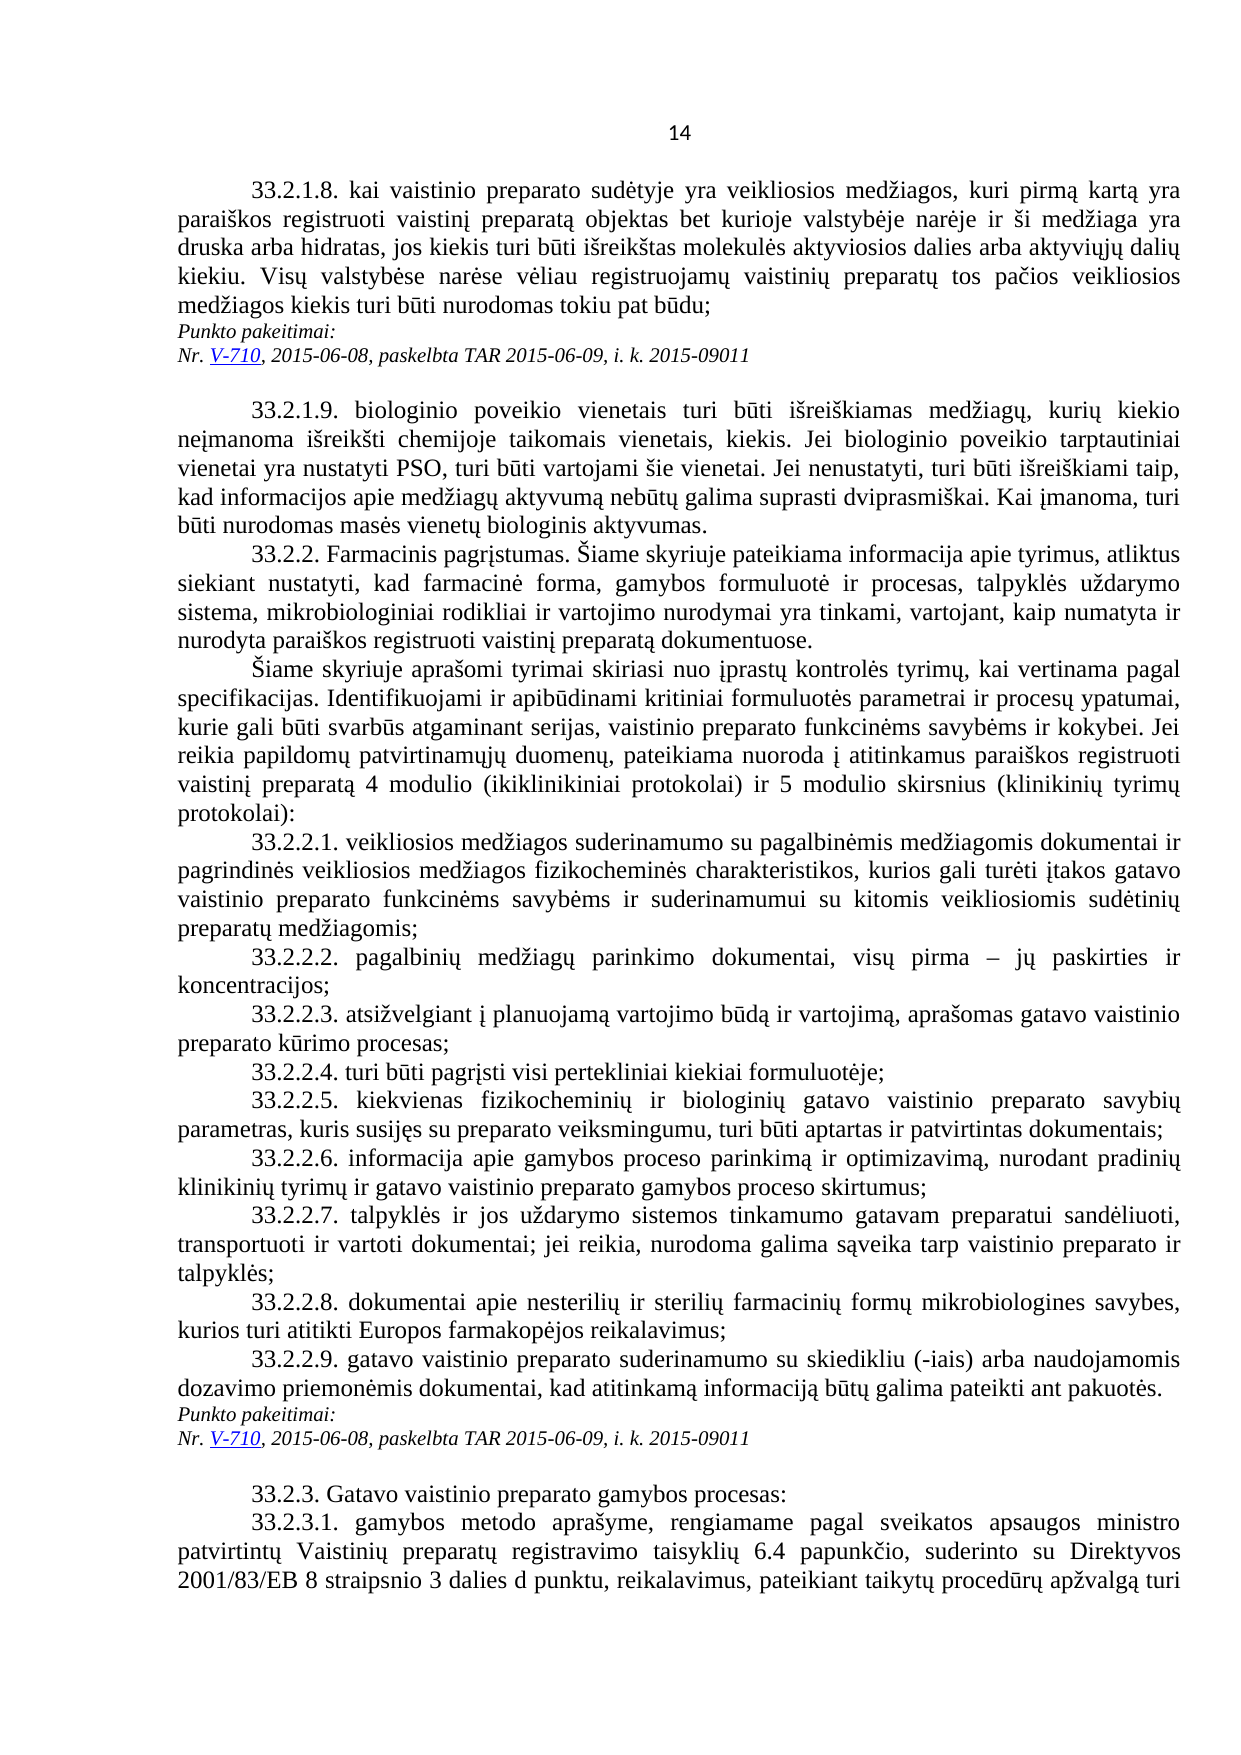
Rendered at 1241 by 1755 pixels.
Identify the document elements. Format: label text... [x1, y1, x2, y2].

text 33.2.2.5. kiekvienas fizikocheminių ir biologinių gatavo vaistinio preparato savybių parametras, kuris susijęs su preparato veiksmingumu, turi būti aptartas ir patvirtintas dokumentais; [177, 1086, 1181, 1143]
text 33.2.2.7. talpyklės ir jos uždarymo sistemos tinkamumo gatavam preparatui sandėliuoti, transportuoti ir vartoti dokumentai; jei reikia, nurodoma galima sąveika tarp vaistinio preparato ir talpyklės; [177, 1201, 1181, 1287]
text Nr. V-710, 2015-06-08, paskelbta TAR 2015-06-09, i. k. 2015-09011 [177, 1426, 1181, 1450]
text 33.2.3. Gatavo vaistinio preparato gamybos procesas: [177, 1479, 1181, 1507]
text Nr. V-710, 2015-06-08, paskelbta TAR 2015-06-09, i. k. 2015-09011 [177, 343, 1181, 367]
text 33.2.2. Farmacinis pagrįstumas. Šiame skyriuje pateikiama informacija apie tyrimus, atliktus siekiant nustatyti, kad farmacinė forma, gamybos formuluotė ir procesas, talpyklės uždarymo sistema, mikrobiologiniai rodikliai ir vartojimo nurodymai yra tinkami, vartojant, kaip numatyta ir nurodyta paraiškos registruoti vaistinį preparatą dokumentuose. [177, 539, 1181, 654]
text 33.2.3.1. gamybos metodo aprašyme, rengiamame pagal sveikatos apsaugos ministro patvirtintų Vaistinių preparatų registravimo taisyklių 6.4 papunkčio, suderinto su Direktyvos 2001/83/EB 8 straipsnio 3 dalies d punktu, reikalavimus, pateikiant taikytų procedūrų apžvalgą turi [177, 1507, 1181, 1594]
text Punkto pakeitimai: [177, 1402, 1181, 1426]
text 33.2.2.4. turi būti pagrįsti visi pertekliniai kiekiai formuluotėje; [177, 1057, 1181, 1086]
text 33.2.2.1. veikliosios medžiagos suderinamumo su pagalbinėmis medžiagomis dokumentai ir pagrindinės veikliosios medžiagos fizikocheminės charakteristikos, kurios gali turėti įtakos gatavo vaistinio preparato funkcinėms savybėms ir suderinamumui su kitomis veikliosiomis sudėtinių preparatų medžiagomis; [177, 827, 1181, 942]
text 33.2.2.8. dokumentai apie nesterilių ir sterilių farmacinių formų mikrobiologines savybes, kurios turi atitikti Europos farmakopėjos reikalavimus; [177, 1287, 1181, 1344]
text 33.2.2.2. pagalbinių medžiagų parinkimo dokumentai, visų pirma – jų paskirties ir koncentracijos; [177, 942, 1181, 999]
text Šiame skyriuje aprašomi tyrimai skiriasi nuo įprastų kontrolės tyrimų, kai vertinama pagal specifikacijas. Identifikuojami ir apibūdinami kritiniai formuluotės parametrai ir procesų ypatumai, kurie gali būti svarbūs atgaminant serijas, vaistinio preparato funkcinėms savybėms ir kokybei. Jei reikia papildomų patvirtinamųjų duomenų, pateikiama nuoroda į atitinkamus paraiškos registruoti vaistinį preparatą 4 modulio (ikiklinikiniai protokolai) ir 5 modulio skirsnius (klinikinių tyrimų protokolai): [177, 654, 1181, 827]
text 33.2.2.3. atsižvelgiant į planuojamą vartojimo būdą ir vartojimą, aprašomas gatavo vaistinio preparato kūrimo procesas; [177, 999, 1181, 1057]
text Punkto pakeitimai: [177, 319, 1181, 343]
text 33.2.2.9. gatavo vaistinio preparato suderinamumo su skiedikliu (-iais) arba naudojamomis dozavimo priemonėmis dokumentai, kad atitinkamą informaciją būtų galima pateikti ant pakuotės. [177, 1344, 1181, 1402]
text 33.2.1.8. kai vaistinio preparato sudėtyje yra veikliosios medžiagos, kuri pirmą kartą yra paraiškos registruoti vaistinį preparatą objektas bet kurioje valstybėje narėje ir ši medžiaga yra druska arba hidratas, jos kiekis turi būti išreikštas molekulės aktyviosios dalies arba aktyviųjų dalių kiekiu. Visų valstybėse narėse vėliau registruojamų vaistinių preparatų tos pačios veikliosios medžiagos kiekis turi būti nurodomas tokiu pat būdu; [177, 175, 1181, 319]
text 33.2.2.6. informacija apie gamybos proceso parinkimą ir optimizavimą, nurodant pradinių klinikinių tyrimų ir gatavo vaistinio preparato gamybos proceso skirtumus; [177, 1143, 1181, 1201]
text 33.2.1.9. biologinio poveikio vienetais turi būti išreiškiamas medžiagų, kurių kiekio neįmanoma išreikšti chemijoje taikomais vienetais, kiekis. Jei biologinio poveikio tarptautiniai vienetai yra nustatyti PSO, turi būti vartojami šie vienetai. Jei nenustatyti, turi būti išreiškiami taip, kad informacijos apie medžiagų aktyvumą nebūtų galima suprasti dviprasmiškai. Kai įmanoma, turi būti nurodomas masės vienetų biologinis aktyvumas. [177, 396, 1181, 539]
